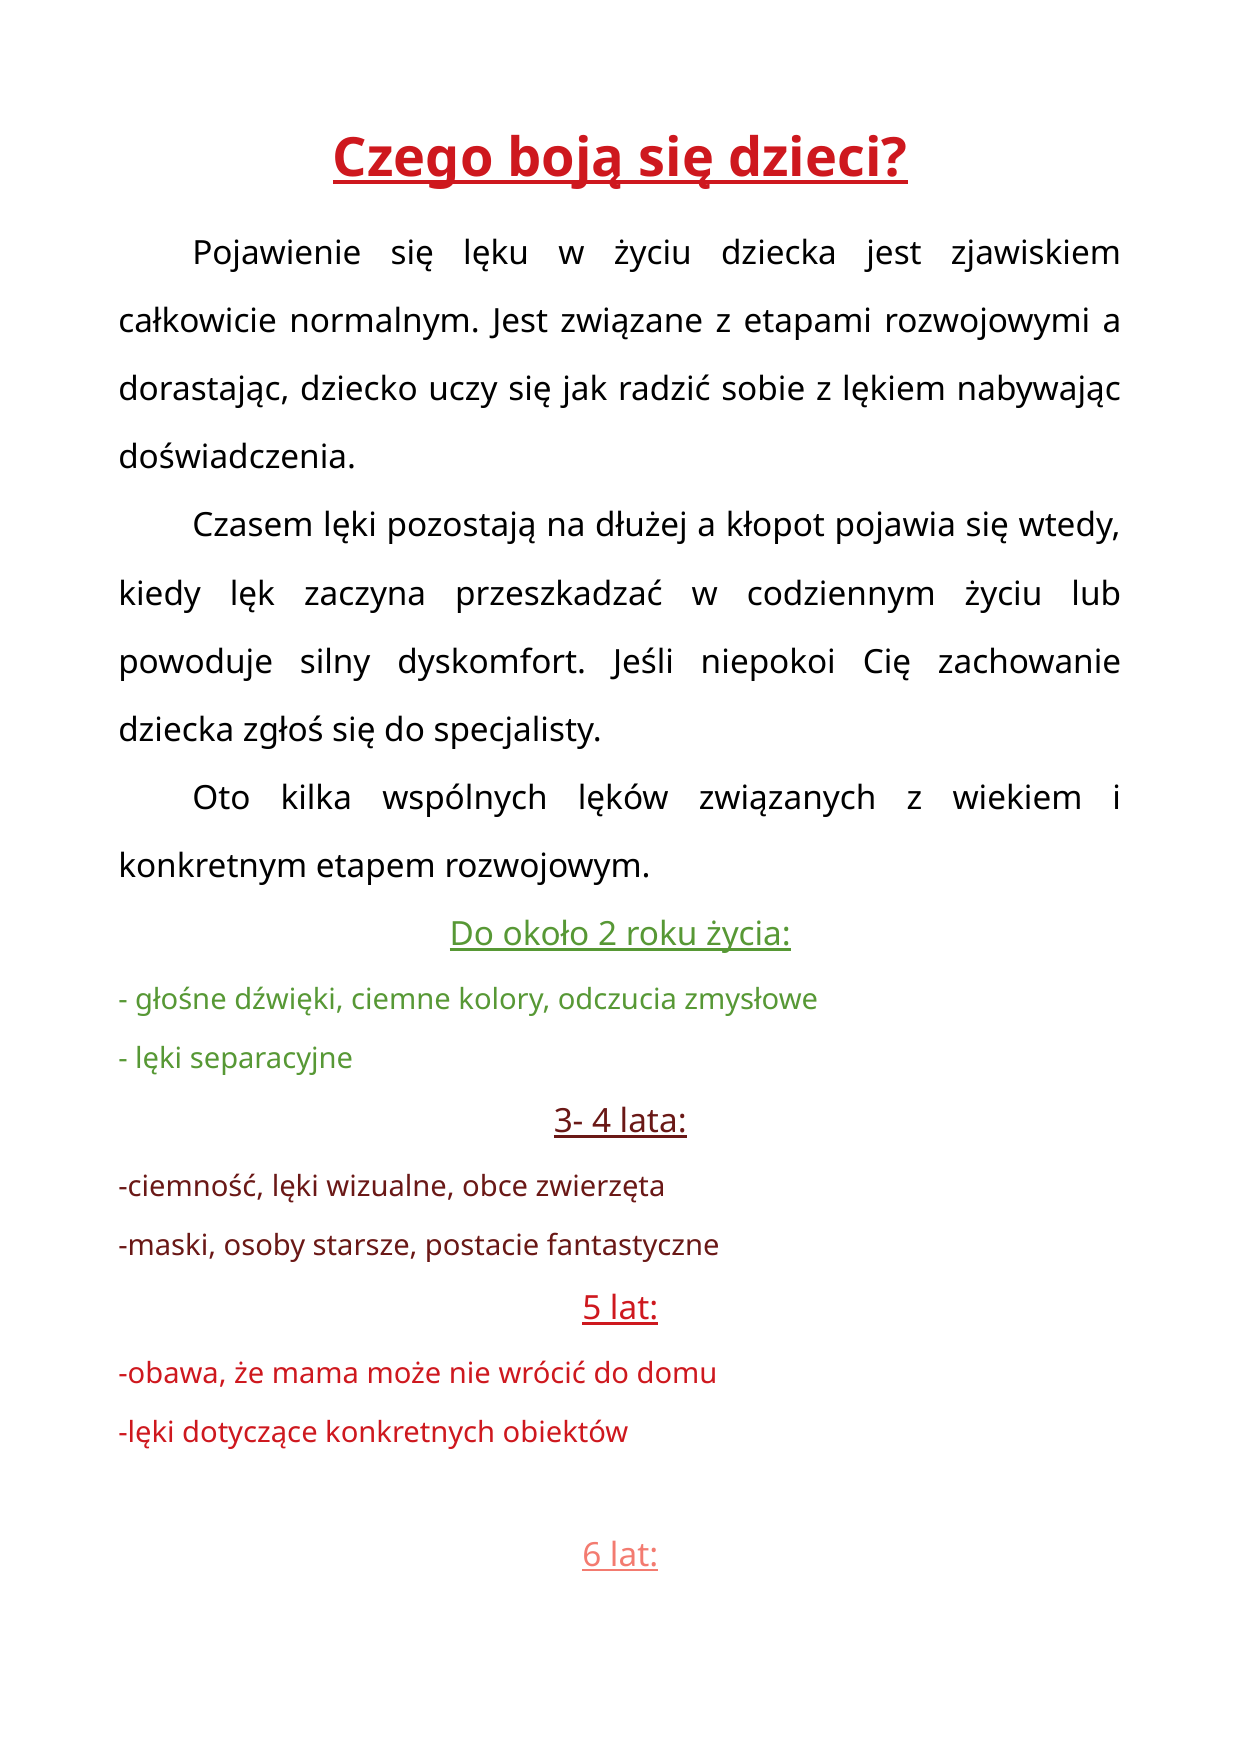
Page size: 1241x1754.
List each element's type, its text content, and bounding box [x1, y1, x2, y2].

text 3- 4 lata: [118, 1097, 1122, 1142]
text -ciemność, lęki wizualne, obce zwierzęta [118, 1165, 1122, 1205]
text Pojawienie się lęku w życiu dziecka jest zjawiskiem całkowicie normalnym. Jest związane z etapami rozwojowymi a dorastając, dziecko uczy się jak radzić sobie z lękiem nabywając doświadczenia. [118, 229, 1122, 478]
text -maski, osoby starsze, postacie fantastyczne [118, 1225, 1122, 1264]
text Czego boją się dzieci? [118, 118, 1122, 192]
text - głośne dźwięki, ciemne kolory, odczucia zmysłowe [118, 978, 1122, 1018]
text Czasem lęki pozostają na dłużej a kłopot pojawia się wtedy, kiedy lęk zaczyna przeszkadzać w codziennym życiu lub powoduje silny dyskomfort. Jeśli niepokoi Cię zachowanie dziecka zgłoś się do specjalisty. [118, 501, 1122, 751]
text 5 lat: [118, 1284, 1122, 1329]
text Do około 2 roku życia: [118, 910, 1122, 955]
text -obawa, że mama może nie wrócić do domu [118, 1352, 1122, 1392]
text - lęki separacyjne [118, 1038, 1122, 1077]
text -lęki dotyczące konkretnych obiektów [118, 1412, 1122, 1451]
text 6 lat: [118, 1531, 1122, 1576]
text Oto kilka wspólnych lęków związanych z wiekiem i konkretnym etapem rozwojowym. [118, 774, 1122, 887]
